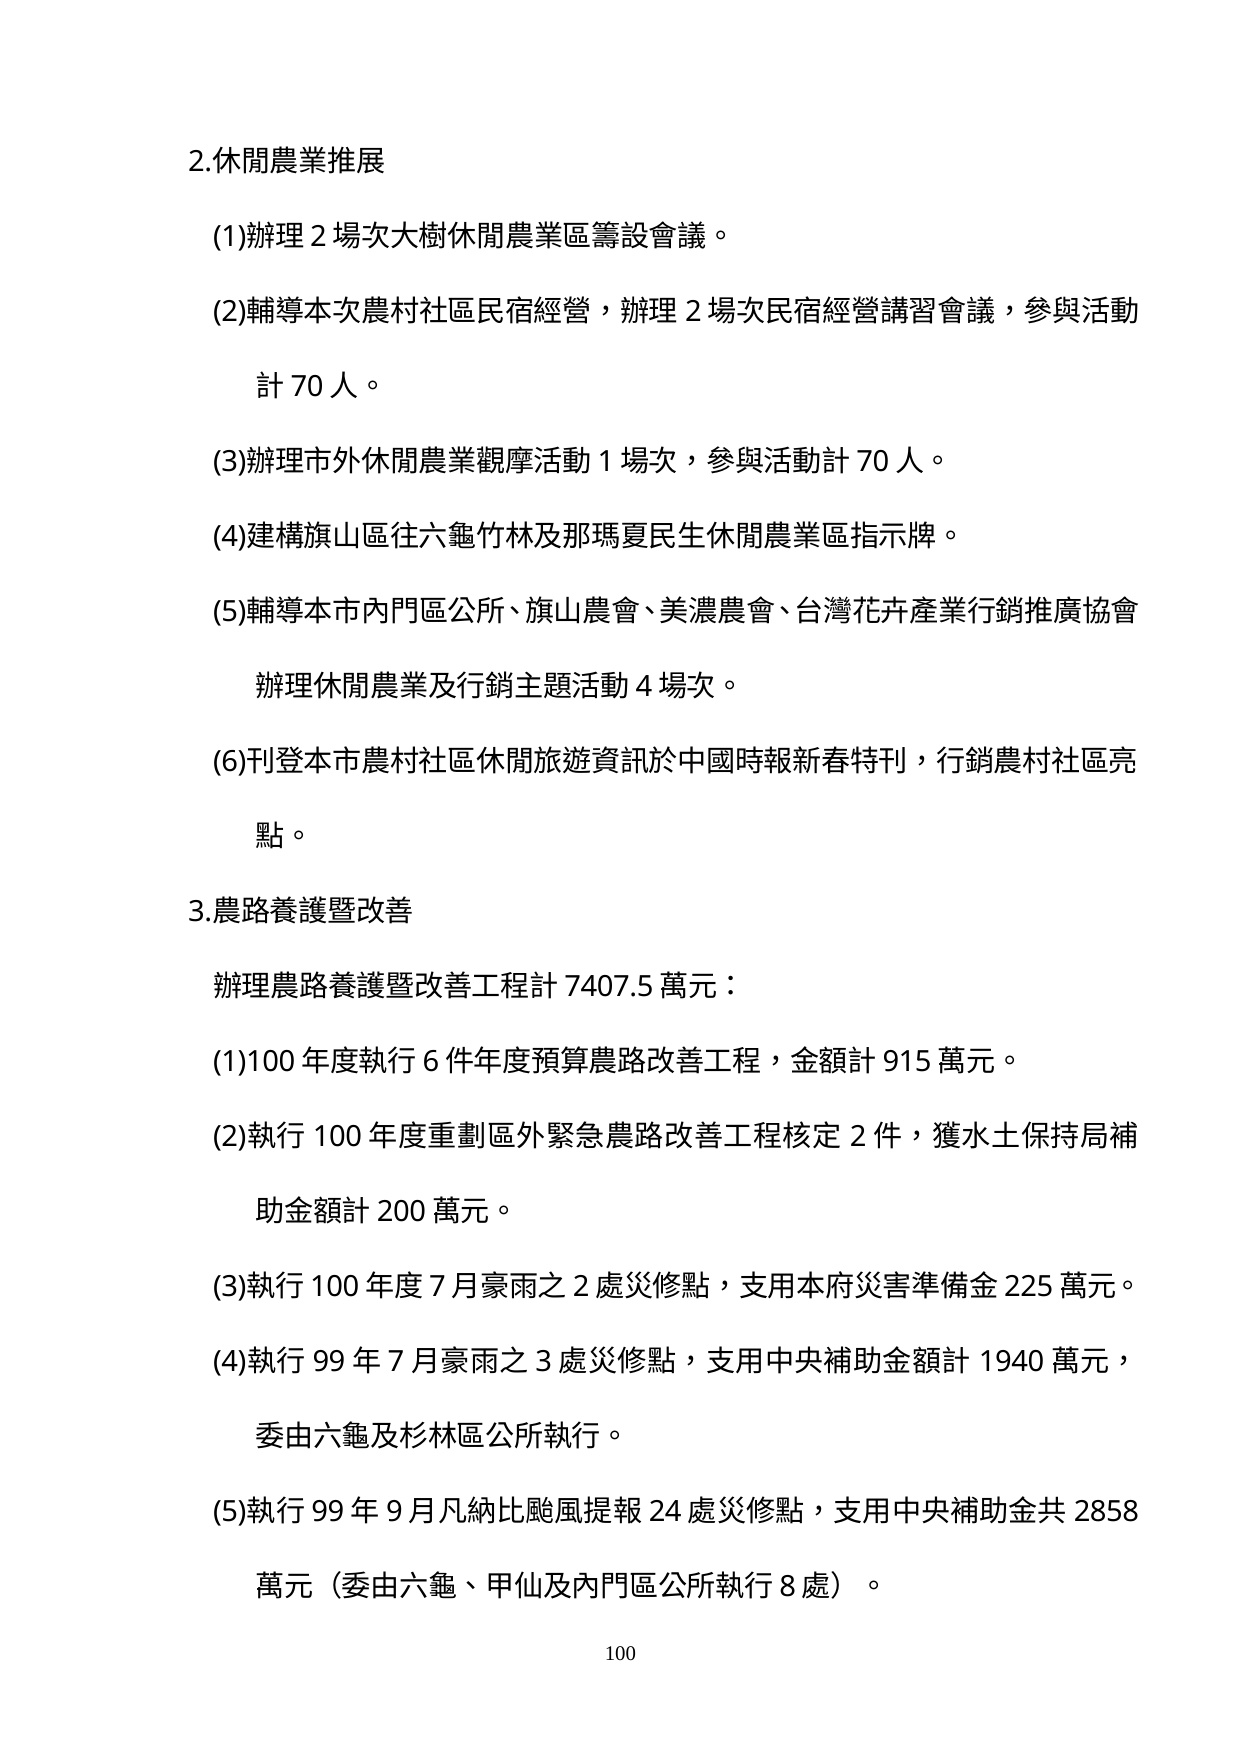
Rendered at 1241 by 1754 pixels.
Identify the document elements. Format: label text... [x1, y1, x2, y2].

text (3)執行100年度7月豪雨之2處災修點，支用本府災害準備金225萬元。 [213, 1246, 1140, 1321]
text (4)執行99年7月豪雨之3處災修點，支用中央補助金額計1940萬元，委由六龜及杉林區公所執行。 [213, 1321, 1140, 1471]
text (4)建構旗山區往六龜竹林及那瑪夏民生休閒農業區指示牌。 [213, 496, 1140, 571]
text (5)輔導本市內門區公所、旗山農會、美濃農會、台灣花卉產業行銷推廣協會辦理休閒農業及行銷主題活動4場次。 [213, 571, 1140, 721]
text (2)輔導本次農村社區民宿經營，辦理2場次民宿經營講習會議，參與活動計70人。 [213, 271, 1140, 421]
text (1)100年度執行6件年度預算農路改善工程，金額計915萬元。 [213, 1021, 1140, 1096]
text 辦理農路養護暨改善工程計7407.5萬元： [213, 946, 1140, 1021]
text (5)執行99年9月凡納比颱風提報24處災修點，支用中央補助金共2858萬元（委由六龜、甲仙及內門區公所執行8處）。 [213, 1471, 1140, 1621]
text (3)辦理市外休閒農業觀摩活動1場次，參與活動計70人。 [213, 421, 1140, 496]
text (1)辦理2場次大樹休閒農業區籌設會議。 [213, 196, 1140, 271]
text 3.農路養護暨改善 [188, 871, 1140, 946]
text 2.休閒農業推展 [188, 121, 1140, 196]
text (2)執行100年度重劃區外緊急農路改善工程核定2件，獲水土保持局補助金額計200萬元。 [213, 1096, 1140, 1246]
text (6)刊登本市農村社區休閒旅遊資訊於中國時報新春特刊，行銷農村社區亮點。 [213, 721, 1140, 871]
